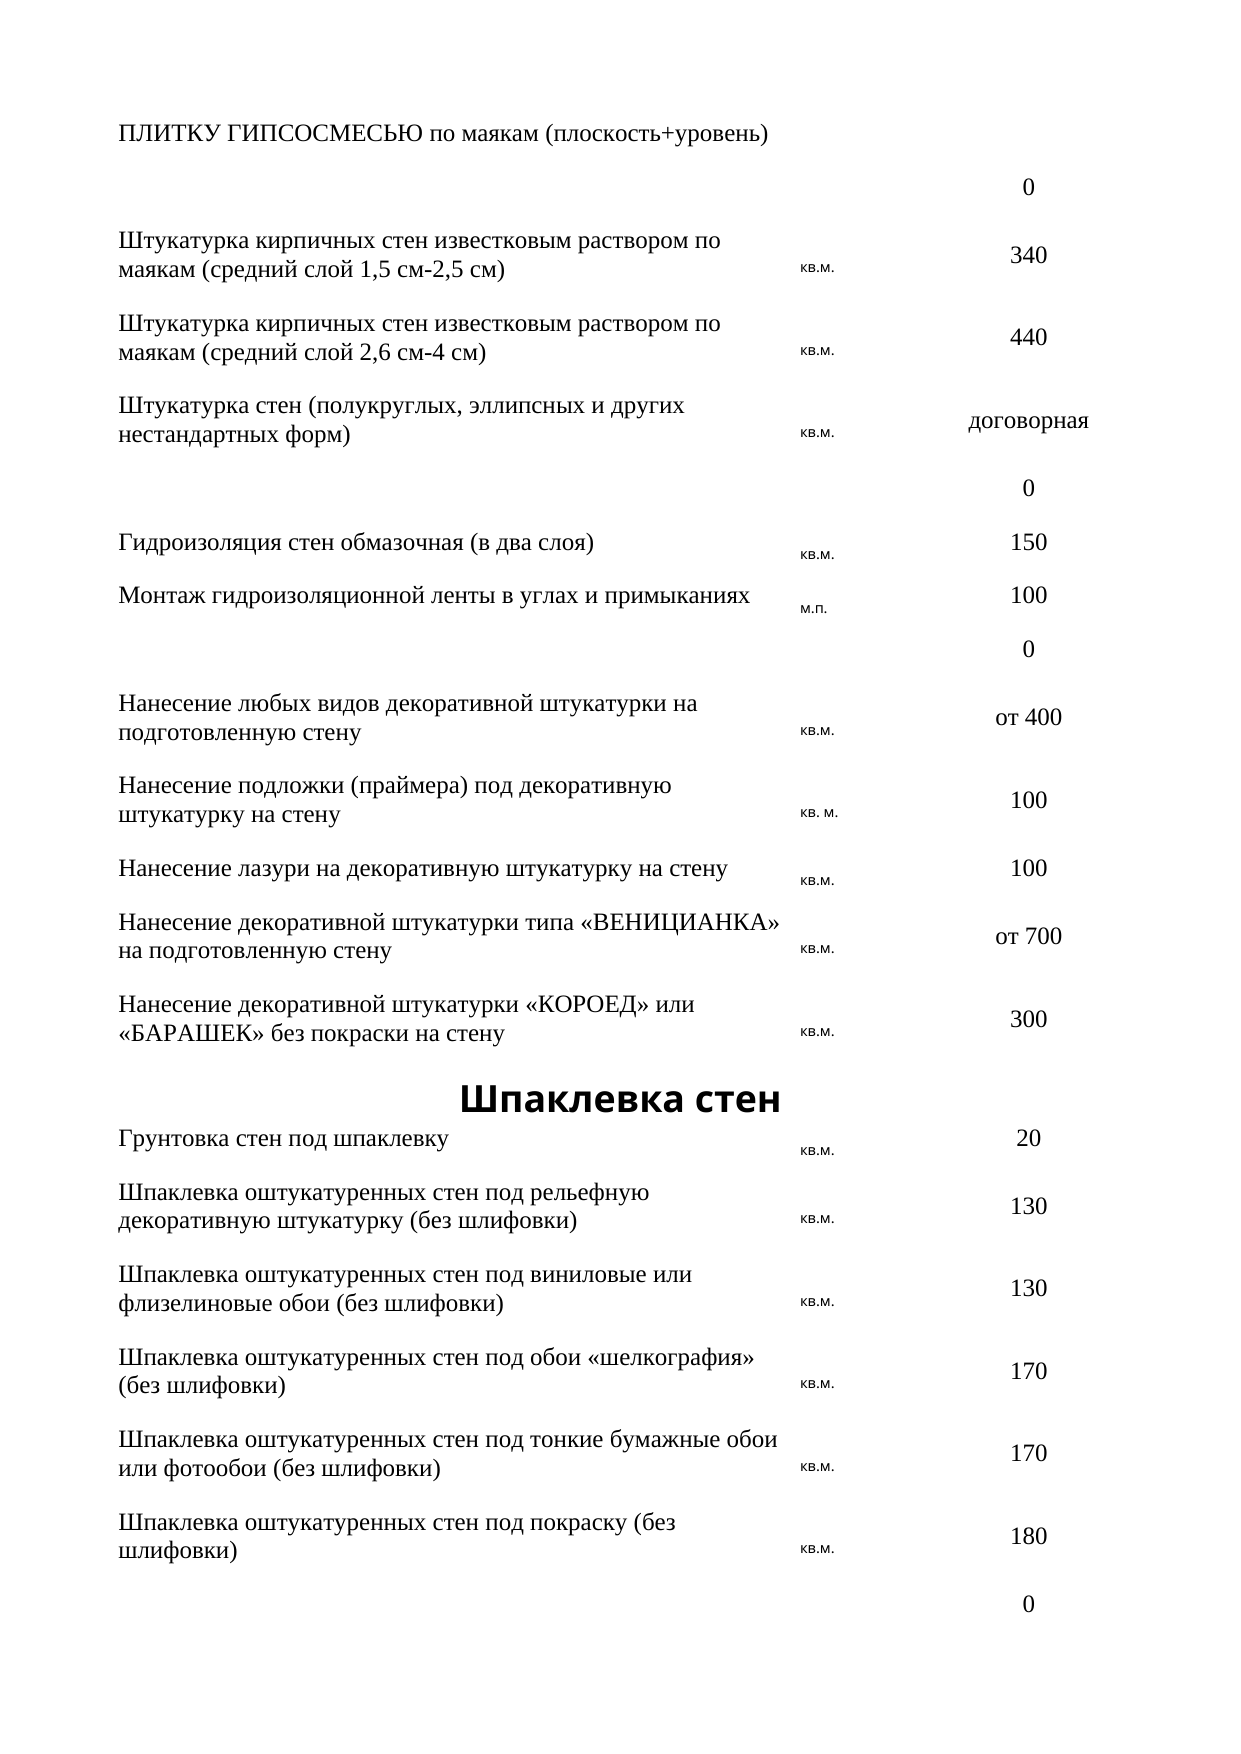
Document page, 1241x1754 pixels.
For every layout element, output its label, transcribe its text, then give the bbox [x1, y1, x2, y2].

table_cell Штукатурка стен (полукруглых, эллипсных и других нестандартных форм) [118, 391, 800, 473]
table_cell [800, 634, 935, 688]
table_cell кв.м. [800, 853, 935, 907]
table_cell [800, 1589, 935, 1618]
table_cell [800, 172, 935, 226]
table_cell 0 [935, 1589, 1122, 1618]
table_cell Нанесение лазури на декоративную штукатурку на стену [118, 853, 800, 907]
table_cell [118, 172, 800, 226]
table_cell 440 [935, 308, 1122, 391]
table_cell кв.м. [800, 1177, 935, 1259]
table_cell Шпаклевка оштукатуренных стен под покраску (без шлифовки) [118, 1507, 800, 1589]
table_cell 170 [935, 1342, 1122, 1424]
table_cell [118, 1589, 800, 1618]
table_cell кв.м. [800, 391, 935, 473]
table_cell [118, 473, 800, 527]
table_cell Шпаклевка стен [118, 1072, 1122, 1123]
table_cell м.п. [800, 581, 935, 634]
table_cell кв.м. [800, 308, 935, 391]
table_cell Монтаж гидроизоляционной ленты в углах и примыканиях [118, 581, 800, 634]
table_cell 130 [935, 1259, 1122, 1342]
table_cell 100 [935, 581, 1122, 634]
table_cell 130 [935, 1177, 1122, 1259]
table_cell Шпаклевка оштукатуренных стен под рельефную декоративную штукатурку (без шлифовки) [118, 1177, 800, 1259]
table_cell Гидроизоляция стен обмазочная (в два слоя) [118, 527, 800, 581]
table_cell от 400 [935, 688, 1122, 771]
table_cell Нанесение подложки (праймера) под декоративную штукатурку на стену [118, 771, 800, 853]
table_cell 340 [935, 226, 1122, 308]
table_cell 0 [935, 473, 1122, 527]
table_cell кв.м. [800, 1259, 935, 1342]
table_cell от 700 [935, 907, 1122, 989]
table_cell кв.м. [800, 907, 935, 989]
table_cell Нанесение любых видов декоративной штукатурки на подготовленную стену [118, 688, 800, 771]
table_cell 100 [935, 771, 1122, 853]
table_cell кв.м. [800, 989, 935, 1072]
table_cell Нанесение декоративной штукатурки «КОРОЕД» или «БАРАШЕК» без покраски на стену [118, 989, 800, 1072]
table_cell Нанесение декоративной штукатурки типа «ВЕНИЦИАНКА» на подготовленную стену [118, 907, 800, 989]
table_cell ПЛИТКУ ГИПСОСМЕСЬЮ по маякам (плоскость+уровень) [118, 118, 800, 172]
table_cell Грунтовка стен под шпаклевку [118, 1123, 800, 1177]
table_cell [800, 473, 935, 527]
table_cell [118, 634, 800, 688]
table_cell 20 [935, 1123, 1122, 1177]
table_cell кв.м. [800, 226, 935, 308]
table_cell 0 [935, 172, 1122, 226]
table_cell кв.м. [800, 1123, 935, 1177]
table_cell кв.м. [800, 1342, 935, 1424]
table_cell кв.м. [800, 1507, 935, 1589]
table_cell [800, 118, 935, 172]
table_cell 150 [935, 527, 1122, 581]
table_cell Шпаклевка оштукатуренных стен под тонкие бумажные обои или фотообои (без шлифовки) [118, 1424, 800, 1507]
table_cell Шпаклевка оштукатуренных стен под обои «шелкография» (без шлифовки) [118, 1342, 800, 1424]
table_cell [935, 118, 1122, 172]
table_cell 0 [935, 634, 1122, 688]
table_cell 170 [935, 1424, 1122, 1507]
table_cell Штукатурка кирпичных стен известковым раствором по маякам (средний слой 1,5 см-2,5 см) [118, 226, 800, 308]
table_cell договорная [935, 391, 1122, 473]
table_cell кв.м. [800, 688, 935, 771]
table_cell кв. м. [800, 771, 935, 853]
table_cell 180 [935, 1507, 1122, 1589]
table_cell Штукатурка кирпичных стен известковым раствором по маякам (средний слой 2,6 см-4 см) [118, 308, 800, 391]
table_cell 100 [935, 853, 1122, 907]
table_cell кв.м. [800, 1424, 935, 1507]
table_cell 300 [935, 989, 1122, 1072]
table_cell Шпаклевка оштукатуренных стен под виниловые или флизелиновые обои (без шлифовки) [118, 1259, 800, 1342]
table_cell кв.м. [800, 527, 935, 581]
